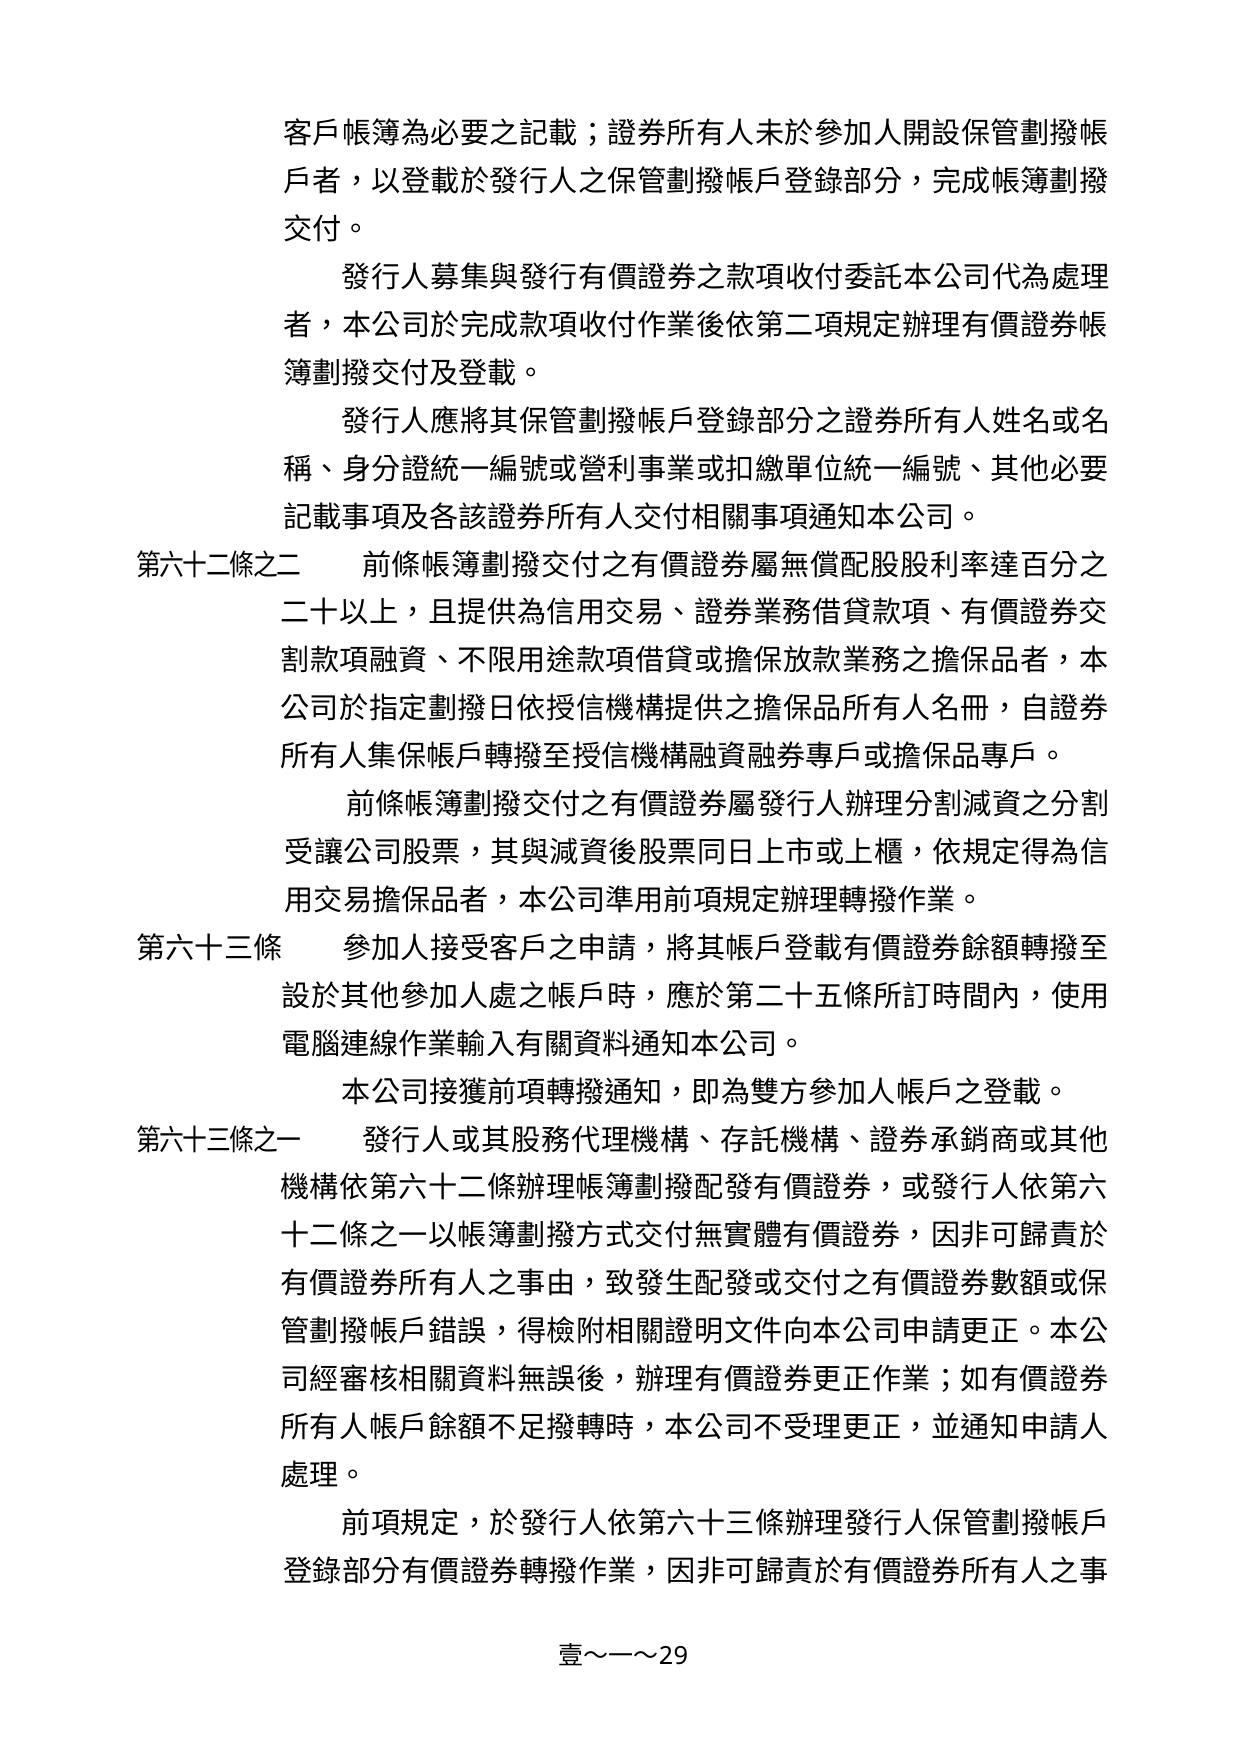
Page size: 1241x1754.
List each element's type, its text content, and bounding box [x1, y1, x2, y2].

text 第六十二條之二 前條帳簿劃撥交付之有價證券屬無償配股股利率達百分之二十以上，且提供為信用交易、證券業務借貸款項、有價證券交割款項融資、不限用途款項借貸或擔保放款業務之擔保品者，本公司於指定劃撥日依授信機構提供之擔保品所有人名冊，自證券所有人集保帳戶轉撥至授信機構融資融券專戶或擔保品專戶。 [136, 537, 1110, 776]
text 第六十三條 參加人接受客戶之申請，將其帳戶登載有價證券餘額轉撥至設於其他參加人處之帳戶時，應於第二十五條所訂時間內，使用電腦連線作業輸入有關資料通知本公司。 [136, 920, 1110, 1064]
text 發行人募集與發行有價證券之款項收付委託本公司代為處理者，本公司於完成款項收付作業後依第二項規定辦理有價證券帳簿劃撥交付及登載。 [283, 249, 1110, 393]
text 前項規定，於發行人依第六十三條辦理發行人保管劃撥帳戶登錄部分有價證券轉撥作業，因非可歸責於有價證券所有人之事 [283, 1495, 1110, 1591]
text 發行人應將其保管劃撥帳戶登錄部分之證券所有人姓名或名稱、身分證統一編號或營利事業或扣繳單位統一編號、其他必要記載事項及各該證券所有人交付相關事項通知本公司。 [283, 393, 1110, 537]
text 客戶帳簿為必要之記載；證券所有人未於參加人開設保管劃撥帳戶者，以登載於發行人之保管劃撥帳戶登錄部分，完成帳簿劃撥交付。 [283, 105, 1110, 249]
text 第六十三條之一 發行人或其股務代理機構、存託機構、證券承銷商或其他機構依第六十二條辦理帳簿劃撥配發有價證券，或發行人依第六十二條之一以帳簿劃撥方式交付無實體有價證券，因非可歸責於有價證券所有人之事由，致發生配發或交付之有價證券數額或保管劃撥帳戶錯誤，得檢附相關證明文件向本公司申請更正。本公司經審核相關資料無誤後，辦理有價證券更正作業；如有價證券所有人帳戶餘額不足撥轉時，本公司不受理更正，並通知申請人處理。 [136, 1112, 1110, 1495]
text 前條帳簿劃撥交付之有價證券屬發行人辦理分割減資之分割受讓公司股票，其與減資後股票同日上市或上櫃，依規定得為信用交易擔保品者，本公司準用前項規定辦理轉撥作業。 [284, 776, 1110, 920]
text 本公司接獲前項轉撥通知，即為雙方參加人帳戶之登載。 [283, 1064, 1110, 1112]
